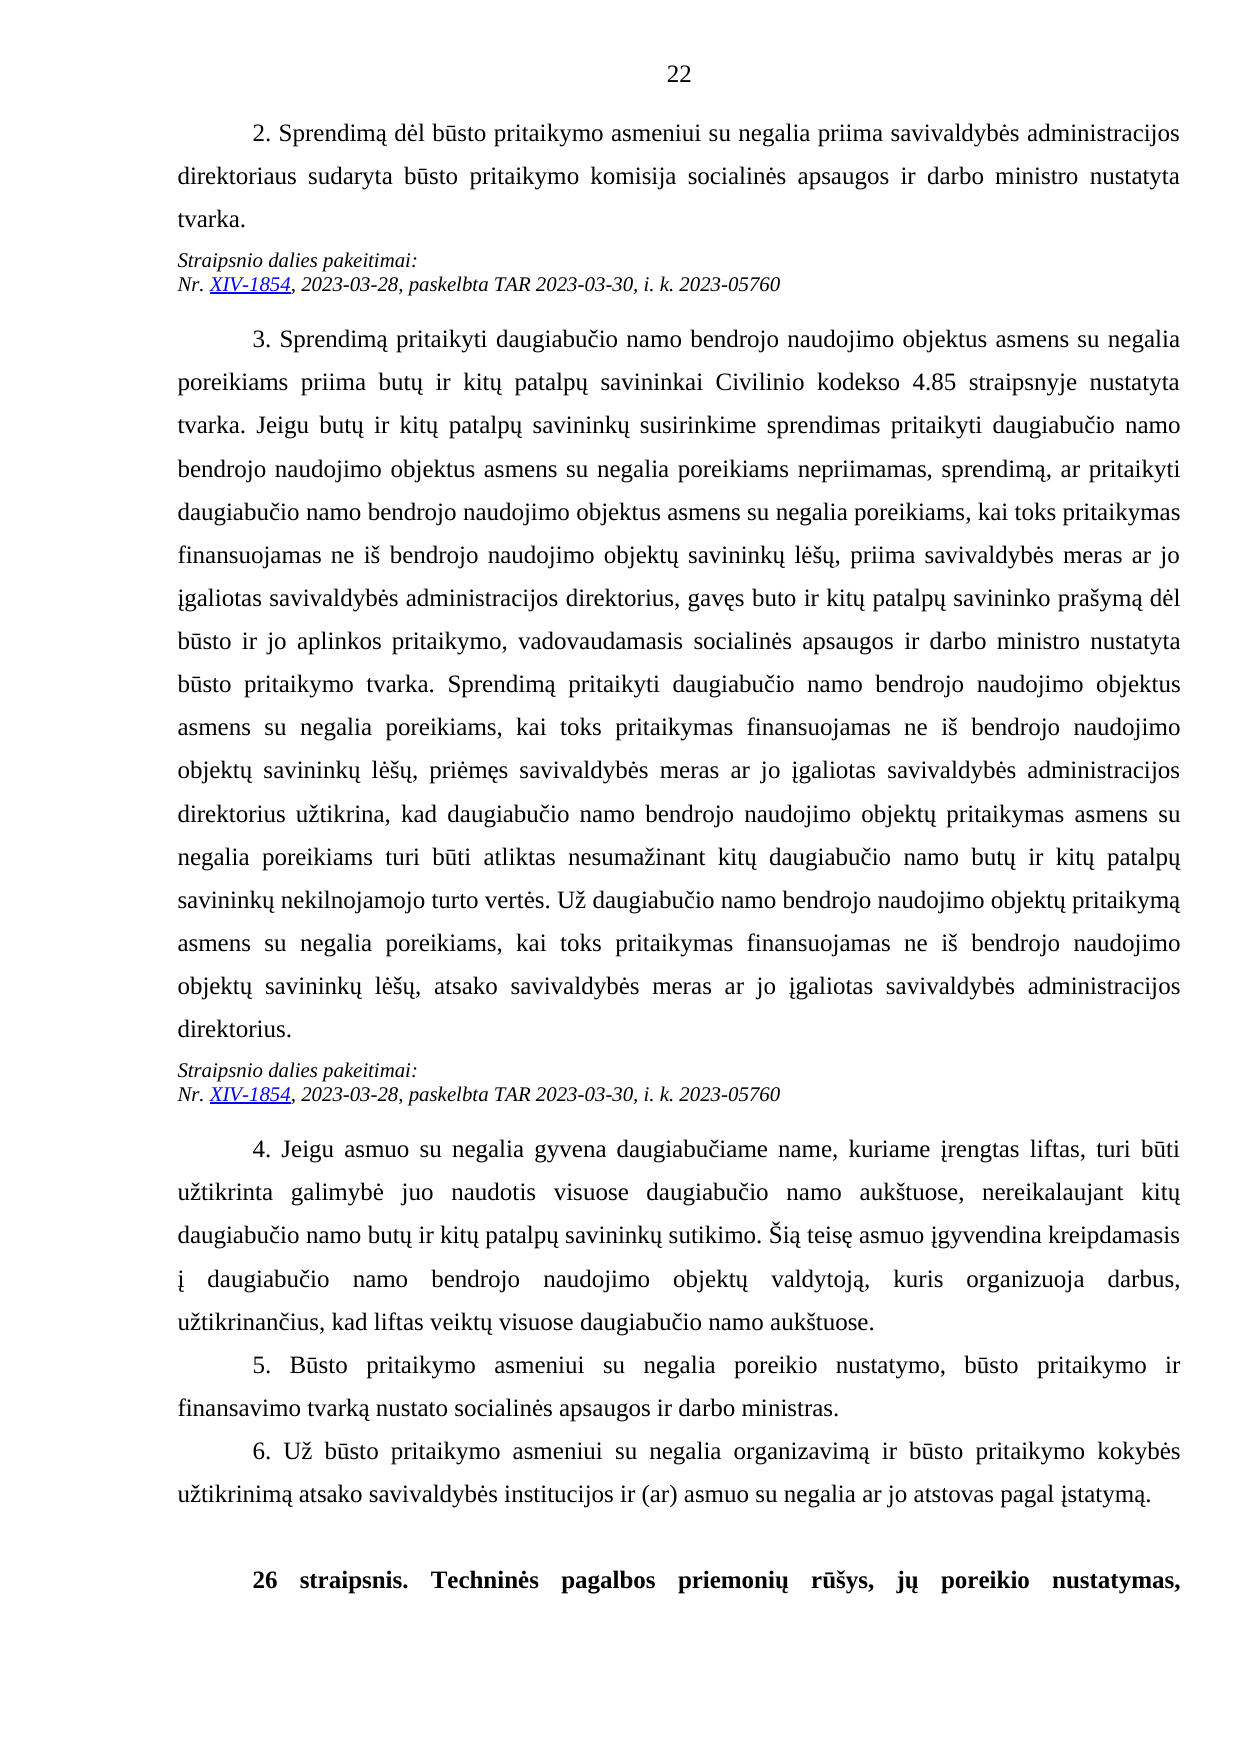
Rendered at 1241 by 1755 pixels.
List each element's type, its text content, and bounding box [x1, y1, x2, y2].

text Straipsnio dalies pakeitimai: [177, 247, 1181, 272]
text Straipsnio dalies pakeitimai: [177, 1057, 1181, 1082]
text Nr. XIV-1854, 2023-03-28, paskelbta TAR 2023-03-30, i. k. 2023-05760 [177, 1082, 1181, 1106]
text 5. Būsto pritaikymo asmeniui su negalia poreikio nustatymo, būsto pritaikymo ir finansavimo tvarką nustato socialinės apsaugos ir darbo ministras. [177, 1350, 1181, 1422]
text 2. Sprendimą dėl būsto pritaikymo asmeniui su negalia priima savivaldybės administracijos direktoriaus sudaryta būsto pritaikymo komisija socialinės apsaugos ir darbo ministro nustatyta tvarka. [177, 118, 1181, 233]
text Nr. XIV-1854, 2023-03-28, paskelbta TAR 2023-03-30, i. k. 2023-05760 [177, 272, 1181, 296]
text 3. Sprendimą pritaikyti daugiabučio namo bendrojo naudojimo objektus asmens su negalia poreikiams priima butų ir kitų patalpų savininkai Civilinio kodekso 4.85 straipsnyje nustatyta tvarka. Jeigu butų ir kitų patalpų savininkų susirinkime sprendimas pritaikyti daugiabučio namo bendrojo naudojimo objektus asmens su negalia poreikiams nepriimamas, sprendimą, ar pritaikyti daugiabučio namo bendrojo naudojimo objektus asmens su negalia poreikiams, kai toks pritaikymas finansuojamas ne iš bendrojo naudojimo objektų savininkų lėšų, priima savivaldybės meras ar jo įgaliotas savivaldybės administracijos direktorius, gavęs buto ir kitų patalpų savininko prašymą dėl būsto ir jo aplinkos pritaikymo, vadovaudamasis socialinės apsaugos ir darbo ministro nustatyta būsto pritaikymo tvarka. Sprendimą pritaikyti daugiabučio namo bendrojo naudojimo objektus asmens su negalia poreikiams, kai toks pritaikymas finansuojamas ne iš bendrojo naudojimo objektų savininkų lėšų, priėmęs savivaldybės meras ar jo įgaliotas savivaldybės administracijos direktorius užtikrina, kad daugiabučio namo bendrojo naudojimo objektų pritaikymas asmens su negalia poreikiams turi būti atliktas nesumažinant kitų daugiabučio namo butų ir kitų patalpų savininkų nekilnojamojo turto vertės. Už daugiabučio namo bendrojo naudojimo objektų pritaikymą asmens su negalia poreikiams, kai toks pritaikymas finansuojamas ne iš bendrojo naudojimo objektų savininkų lėšų, atsako savivaldybės meras ar jo įgaliotas savivaldybės administracijos direktorius. [177, 324, 1181, 1043]
text 4. Jeigu asmuo su negalia gyvena daugiabučiame name, kuriame įrengtas liftas, turi būti užtikrinta galimybė juo naudotis visuose daugiabučio namo aukštuose, nereikalaujant kitų daugiabučio namo butų ir kitų patalpų savininkų sutikimo. Šią teisę asmuo įgyvendina kreipdamasis į daugiabučio namo bendrojo naudojimo objektų valdytoją, kuris organizuoja darbus, užtikrinančius, kad liftas veiktų visuose daugiabučio namo aukštuose. [177, 1134, 1181, 1336]
text 26 straipsnis. Techninės pagalbos priemonių rūšys, jų poreikio nustatymas, [252, 1566, 1181, 1594]
text 6. Už būsto pritaikymo asmeniui su negalia organizavimą ir būsto pritaikymo kokybės užtikrinimą atsako savivaldybės institucijos ir (ar) asmuo su negalia ar jo atstovas pagal įstatymą. [177, 1436, 1181, 1508]
